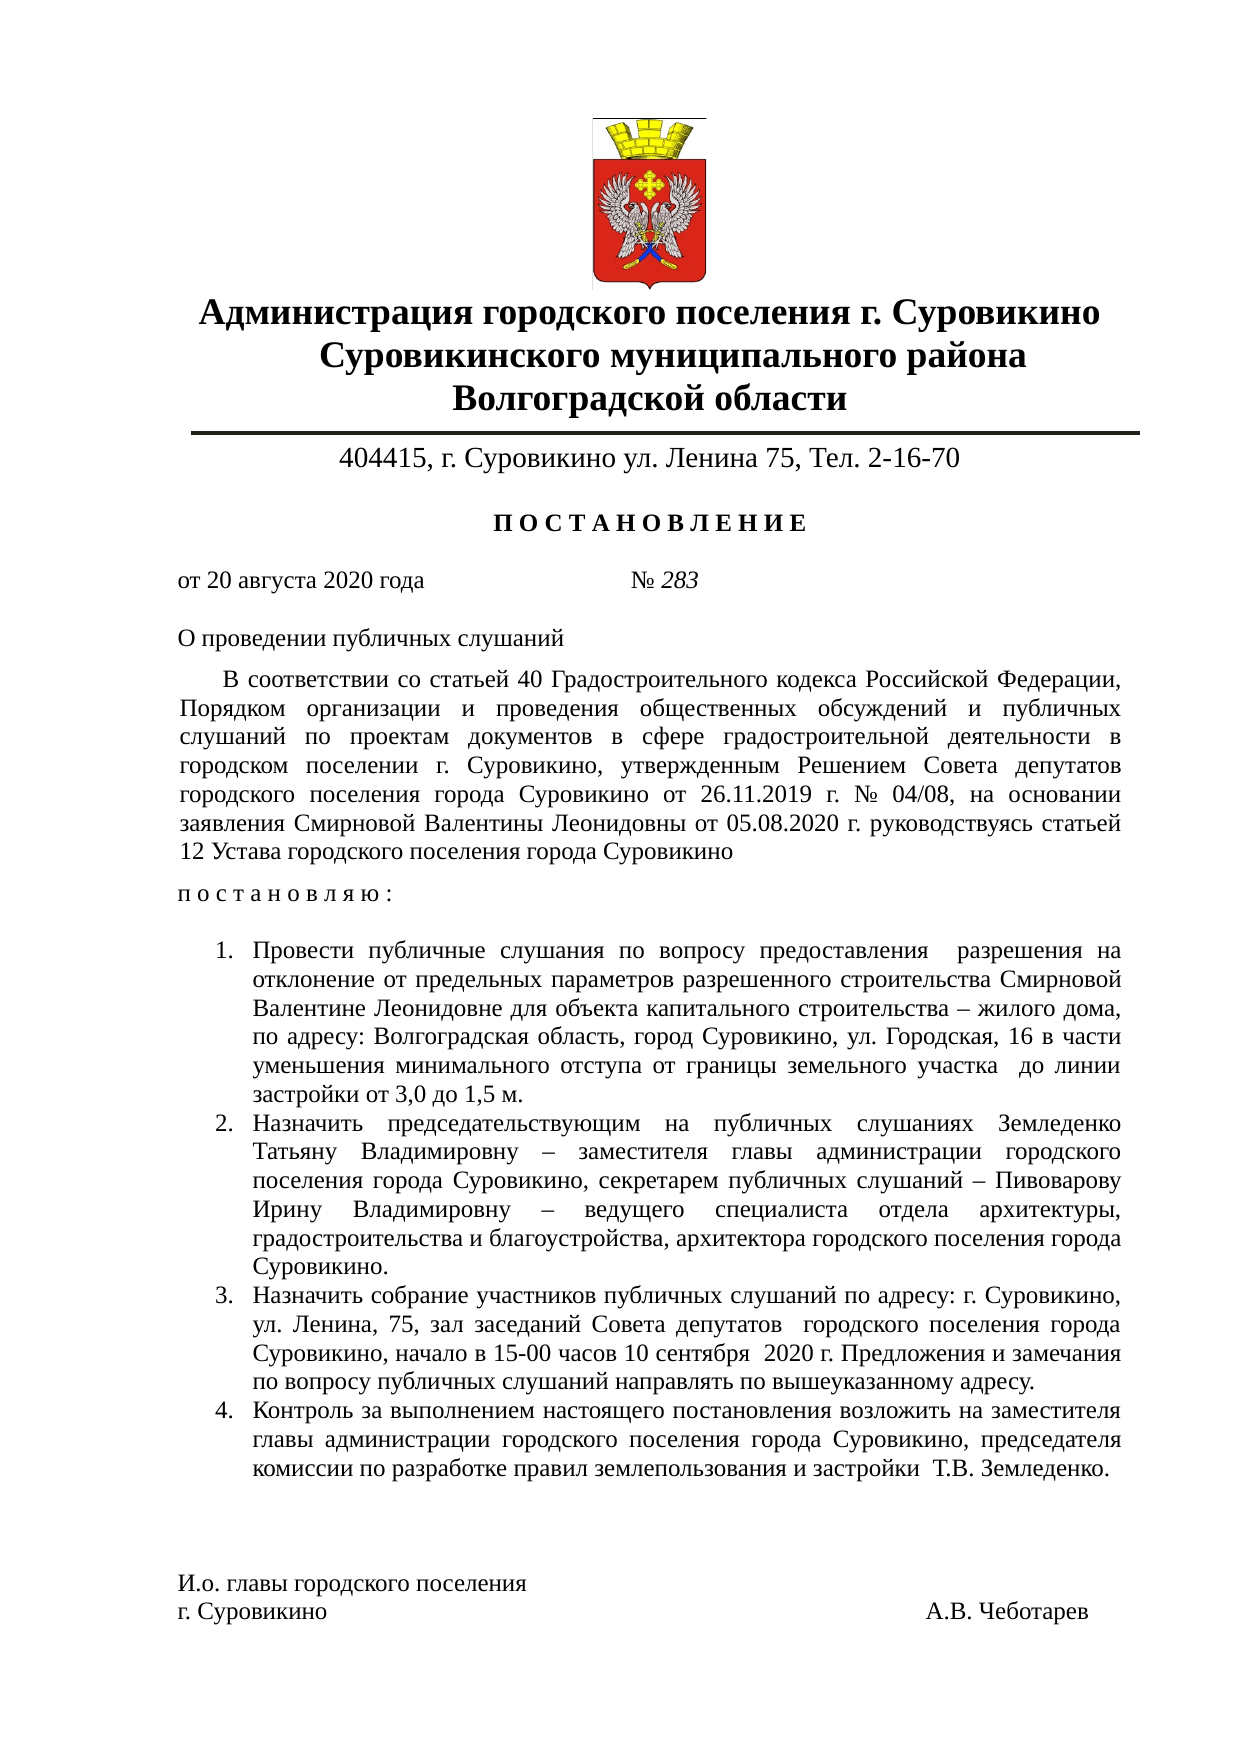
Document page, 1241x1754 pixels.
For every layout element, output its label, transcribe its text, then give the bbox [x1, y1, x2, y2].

list Провести публичные слушания по вопросу предоставления разрешения на отклонение от предельных параметров разрешенного строительства Смирновой Валентине Леонидовне для объекта капитального строительства – жилого дома, по адресу: Волгоградская область, город Суровикино, ул. Городская, 16 в части уменьшения минимального отступа от границы земельного участка до линии застройки от 3,0 до 1,5 м. [215, 935, 1122, 1108]
text 404415, г. Суровикино ул. Ленина 75, Тел. 2-16-70 [177, 419, 1122, 474]
text О проведении публичных слушаний [177, 623, 1122, 651]
text г. Суровикино А.В. Чеботарев [177, 1596, 1122, 1625]
list Назначить председательствующим на публичных слушаниях Земледенко Татьяну Владимировну – заместителя главы администрации городского поселения города Суровикино, секретарем публичных слушаний – Пивоварову Ирину Владимировну – ведущего специалиста отдела архитектуры, градостроительства и благоустройства, архитектора городского поселения города Суровикино. [215, 1108, 1122, 1280]
list Назначить собрание участников публичных слушаний по адресу: г. Суровикино, ул. Ленина, 75, зал заседаний Совета депутатов городского поселения города Суровикино, начало в 15-00 часов 10 сентября 2020 г. Предложения и замечания по вопросу публичных слушаний направлять по вышеуказанному адресу. [215, 1280, 1122, 1395]
text Администрация городского поселения г. Суровикино [177, 289, 1122, 333]
text п о с т а н о в л я ю : [177, 878, 1122, 906]
text И.о. главы городского поселения [177, 1568, 1122, 1596]
text П О С Т А Н О В Л Е Н И Е [177, 508, 1122, 536]
list Контроль за выполнением настоящего постановления возложить на заместителя главы администрации городского поселения города Суровикино, председателя комиссии по разработке правил землепользования и застройки Т.В. Земледенко. [215, 1395, 1122, 1481]
subtitle В соответствии со статьей 40 Градостроительного кодекса Российской Федерации, Порядком организации и проведения общественных обсуждений и публичных слушаний по проектам документов в сфере градостроительной деятельности в городском поселении г. Суровикино, утвержденным Решением Совета депутатов городского поселения города Суровикино от 26.11.2019 г. № 04/08, на основании заявления Смирновой Валентины Леонидовны от 05.08.2020 г. руководствуясь статьей 12 Устава городского поселения города Суровикино [179, 664, 1122, 865]
text Суровикинского муниципального района Волгоградской области [177, 333, 1122, 419]
text от 20 августа 2020 года № 283 [177, 565, 1122, 594]
